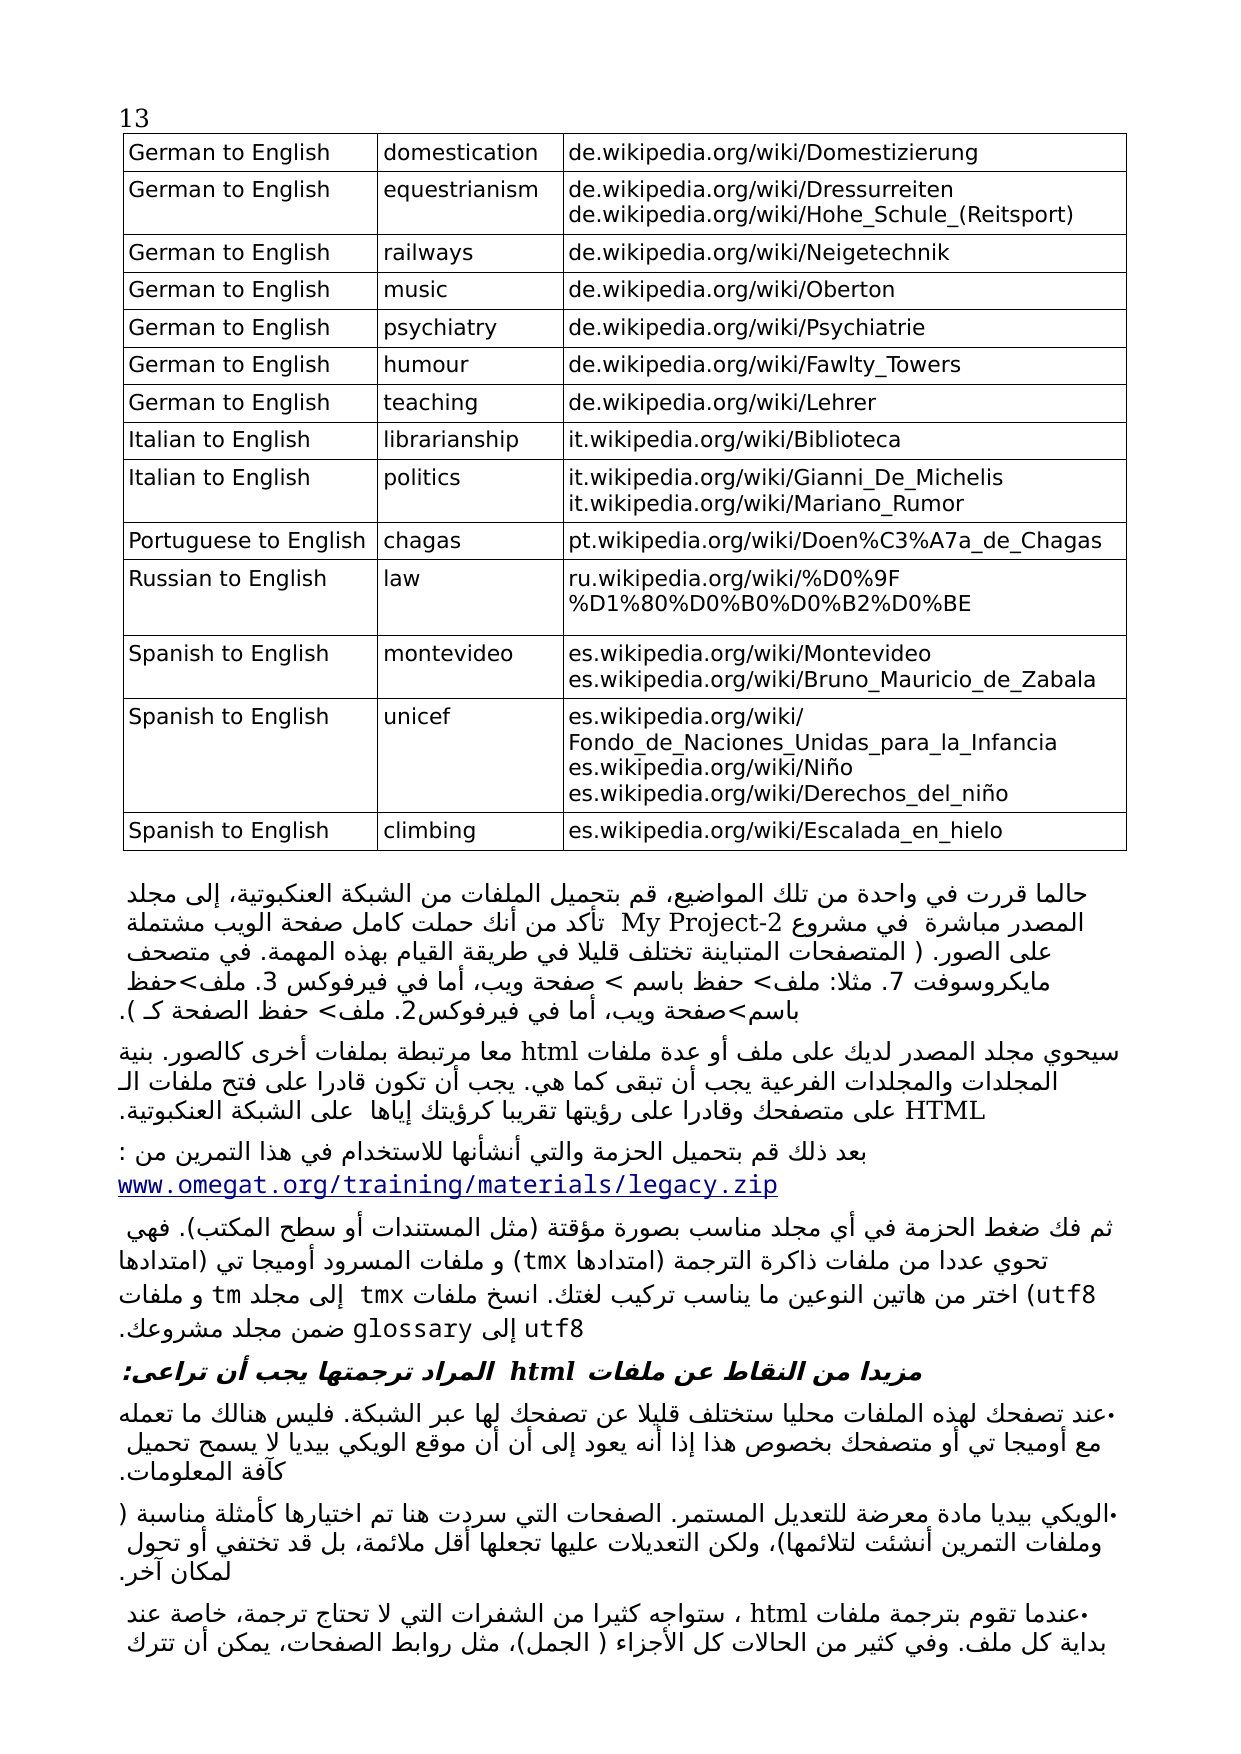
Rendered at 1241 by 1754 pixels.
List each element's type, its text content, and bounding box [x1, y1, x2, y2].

table_cell German to English [124, 385, 377, 421]
table_cell German to English [124, 273, 377, 309]
table_cell Russian to English [124, 560, 377, 635]
table_cell ru.wikipedia.org/wiki/%D0%9F%D1%80%D0%B0%D0%B2%D0%BE [564, 560, 1126, 635]
table_cell es.wikipedia.org/wiki/Montevideo es.wikipedia.org/wiki/Bruno_Mauricio_de_Zabala [564, 636, 1126, 698]
table_cell de.wikipedia.org/wiki/Fawlty_Towers [564, 348, 1126, 384]
table_cell de.wikipedia.org/wiki/Psychiatrie [564, 310, 1126, 346]
table_cell German to English [124, 134, 377, 171]
table_cell climbing [378, 813, 563, 849]
table_cell de.wikipedia.org/wiki/Oberton [564, 273, 1126, 309]
table_cell politics [378, 460, 563, 522]
table_cell teaching [378, 385, 563, 421]
text حالما قررت في واحدة من تلك المواضيع، قم بتحميل الملفات من الشبكة العنكبوتية، إلى مجلد المصدر مباشرة في مشروع My Project-2 تأكد من أنك حملت كامل صفحة الويب مشتملة على الصور. ( المتصفحات المتباينة تختلف قليلا في طريقة القيام بهذه المهمة. في متصحف مايكروسوفت 7. مثلا: ملف> حفظ باسم > صفحة ويب، أما في فيرفوكس 3. ملف>حفظ باسم>صفحة ويب، أما في فيرفوكس2. ملف> حفظ الصفحة كـ ). [118, 850, 1122, 1025]
list عندما تقوم بترجمة ملفات html ، ستواجه كثيرا من الشفرات التي لا تحتاج ترجمة، خاصة عند بداية كل ملف. وفي كثير من الحالات كل الأجزاء ( الجمل)، مثل روابط الصفحات، يمكن أن تترك كما هي وذلك ببساطة عن طريق الضغط على مفتاح الإدخال لتأكيد أنها ستبقى كما هي. [118, 1599, 1122, 1657]
table_cell equestrianism [378, 172, 563, 234]
table_cell Spanish to English [124, 813, 377, 849]
table_cell it.wikipedia.org/wiki/Biblioteca [564, 423, 1126, 459]
table_cell German to English [124, 172, 377, 234]
table_cell unicef [378, 699, 563, 812]
table_cell pt.wikipedia.org/wiki/Doen%C3%A7a_de_Chagas [564, 523, 1126, 559]
table_cell Portuguese to English [124, 523, 377, 559]
table_cell de.wikipedia.org/wiki/Neigetechnik [564, 235, 1126, 271]
table_cell de.wikipedia.org/wiki/Domestizierung [564, 134, 1126, 171]
table_cell domestication [378, 134, 563, 171]
table_cell chagas [378, 523, 563, 559]
text ثم فك ضغط الحزمة في أي مجلد مناسب بصورة مؤقتة (مثل المستندات أو سطح المكتب). فهي تحوي عددا من ملفات ذاكرة الترجمة (امتدادها tmx) و ملفات المسرود أوميجا تي (امتدادها utf8) اختر من هاتين النوعين ما يناسب تركيب لغتك. انسخ ملفات tmx إلى مجلد tm و ملفات utf8 إلى glossary ضمن مجلد مشروعك. [118, 1213, 1122, 1344]
text مزيدا من النقاط عن ملفات html المراد ترجمتها يجب أن تراعى: [118, 1357, 1122, 1386]
table_cell it.wikipedia.org/wiki/Gianni_De_Michelis it.wikipedia.org/wiki/Mariano_Rumor [564, 460, 1126, 522]
table_cell Italian to English [124, 423, 377, 459]
table_cell montevideo [378, 636, 563, 698]
table_cell Spanish to English [124, 699, 377, 812]
table_cell de.wikipedia.org/wiki/Lehrer [564, 385, 1126, 421]
table_cell music [378, 273, 563, 309]
table_cell de.wikipedia.org/wiki/Dressurreiten de.wikipedia.org/wiki/Hohe_Schule_(Reitsport) [564, 172, 1126, 234]
table_cell psychiatry [378, 310, 563, 346]
list الويكي بيديا مادة معرضة للتعديل المستمر. الصفحات التي سردت هنا تم اختيارها كأمثلة مناسبة ( وملفات التمرين أنشئت لتلائمها)، ولكن التعديلات عليها تجعلها أقل ملائمة، بل قد تختفي أو تحول لمكان آخر. [118, 1499, 1122, 1586]
table_cell German to English [124, 348, 377, 384]
table_cell railways [378, 235, 563, 271]
table_cell Spanish to English [124, 636, 377, 698]
table_cell es.wikipedia.org/wiki/Escalada_en_hielo [564, 813, 1126, 849]
list عند تصفحك لهذه الملفات محليا ستختلف قليلا عن تصفحك لها عبر الشبكة. فليس هنالك ما تعمله مع أوميجا تي أو متصفحك بخصوص هذا إذا أنه يعود إلى أن أن موقع الويكي بيديا لا يسمح تحميل كآفة المعلومات. [118, 1399, 1122, 1486]
table_cell Italian to English [124, 460, 377, 522]
table_cell law [378, 560, 563, 635]
table_cell German to English [124, 235, 377, 271]
table_cell librarianship [378, 423, 563, 459]
table_cell es.wikipedia.org/wiki/Fondo_de_Naciones_Unidas_para_la_Infancia es.wikipedia.org/wiki/Niño es.wikipedia.org/wiki/Derechos_del_niño [564, 699, 1126, 812]
table_cell humour [378, 348, 563, 384]
table_cell German to English [124, 310, 377, 346]
text بعد ذلك قم بتحميل الحزمة والتي أنشأنها للاستخدام في هذا التمرين من : www.omegat.org/training/materials/legacy.zip [118, 1137, 1122, 1201]
text سيحوي مجلد المصدر لديك على ملف أو عدة ملفات html معا مرتبطة بملفات أخرى كالصور. بنية المجلدات والمجلدات الفرعية يجب أن تبقى كما هي. يجب أن تكون قادرا على فتح ملفات الـ HTML على متصفحك وقادرا على رؤيتها تقريبا كرؤيتك إياها على الشبكة العنكبوتية. [118, 1037, 1122, 1125]
